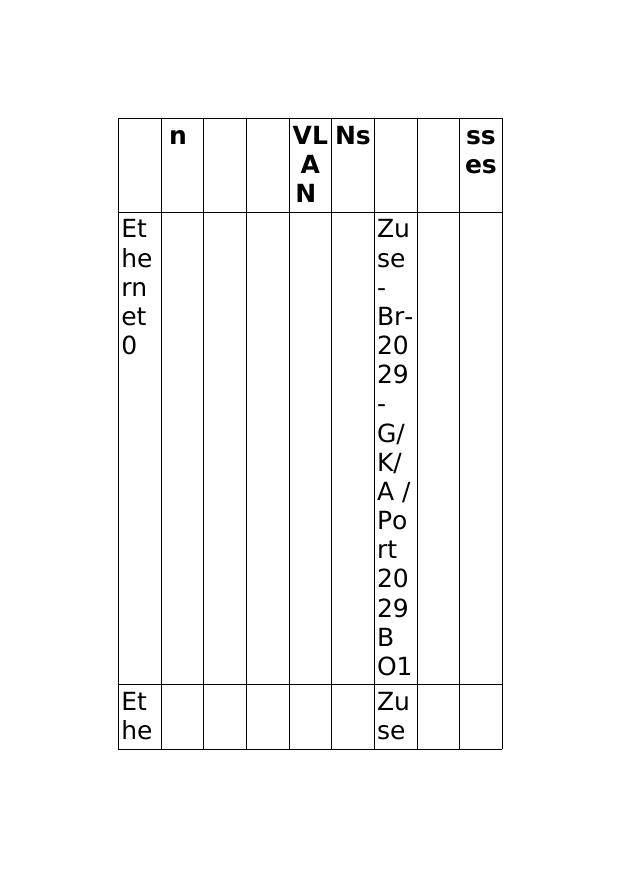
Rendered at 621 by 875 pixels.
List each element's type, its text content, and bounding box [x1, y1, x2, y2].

table_cell [247, 685, 289, 748]
table_cell [418, 213, 459, 684]
table_header [418, 119, 459, 212]
table_cell [290, 213, 331, 684]
table_cell [332, 685, 374, 748]
table_cell [460, 685, 502, 748]
table_cell Ethernet 0 [119, 213, 161, 684]
table_cell Zuse- [375, 685, 417, 748]
table_cell [460, 213, 502, 684]
table_header [119, 119, 161, 212]
table_cell [204, 685, 246, 748]
table_cell [247, 213, 289, 684]
table_cell [162, 213, 203, 684]
table_header Ns [332, 119, 374, 212]
table_header [247, 119, 289, 212]
table_header [375, 119, 417, 212]
table_cell [290, 685, 331, 748]
table_cell [162, 685, 203, 748]
table_cell Ethe [119, 685, 161, 748]
table_header [204, 119, 246, 212]
table_cell [332, 213, 374, 684]
table_cell Zuse-Br-2029-G/K/A / Port 2029BO1 [375, 213, 417, 684]
table_header VLAN [290, 119, 331, 212]
table_header n [162, 119, 203, 212]
table_cell [204, 213, 246, 684]
table_cell [418, 685, 459, 748]
table_header sses [460, 119, 502, 212]
